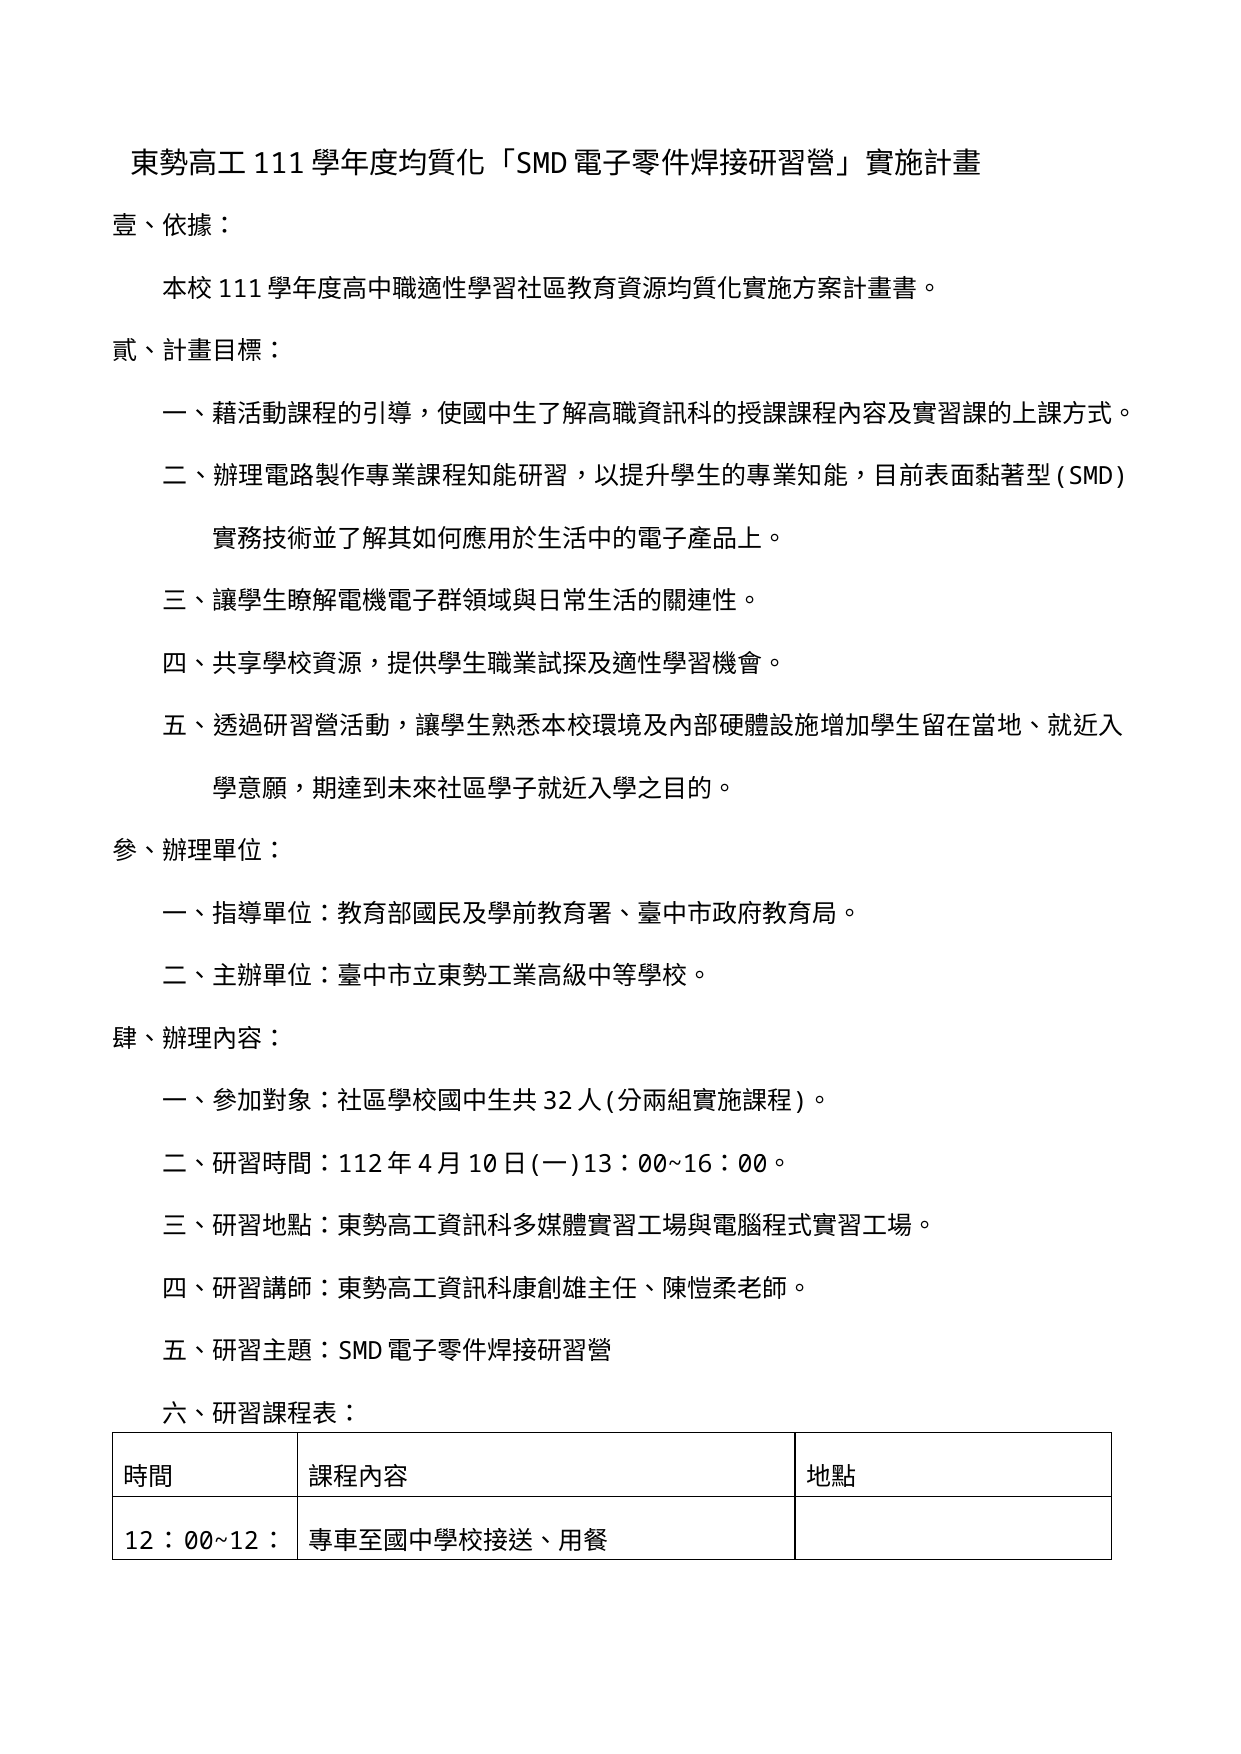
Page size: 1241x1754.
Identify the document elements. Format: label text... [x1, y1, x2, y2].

table_header 地點 [796, 1433, 1111, 1496]
text 肆、辦理內容： [112, 994, 1128, 1057]
text 三、研習地點：東勢高工資訊科多媒體實習工場與電腦程式實習工場。 [162, 1182, 1128, 1244]
text 三、讓學生瞭解電機電子群領域與日常生活的關連性。 [162, 557, 1128, 619]
table_cell 12：00~12： [113, 1497, 297, 1559]
text 五、研習主題：SMD電子零件焊接研習營 [162, 1307, 1128, 1369]
text 一、指導單位：教育部國民及學前教育署、臺中市政府教育局。 [162, 869, 1128, 932]
text 本校111學年度高中職適性學習社區教育資源均質化實施方案計畫書。 [162, 244, 1128, 307]
text 東勢高工111學年度均質化「SMD電子零件焊接研習營」實施計畫 [112, 119, 1128, 182]
text 二、研習時間：112年4月10日(一)13：00~16：00。 [162, 1119, 1128, 1182]
table_header 課程內容 [298, 1433, 794, 1496]
text 五、透過研習營活動，讓學生熟悉本校環境及內部硬體設施增加學生留在當地、就近入學意願，期達到未來社區學子就近入學之目的。 [162, 682, 1128, 807]
text 一、參加對象：社區學校國中生共32人(分兩組實施課程)。 [162, 1057, 1128, 1119]
text 參、辦理單位： [112, 807, 1128, 869]
text 六、研習課程表： [162, 1369, 1128, 1432]
text 四、研習講師：東勢高工資訊科康創雄主任、陳愷柔老師。 [162, 1244, 1128, 1307]
text 二、主辦單位：臺中市立東勢工業高級中等學校。 [162, 932, 1128, 994]
table_header 時間 [113, 1433, 297, 1496]
table_cell 專車至國中學校接送、用餐 [298, 1497, 794, 1559]
text 一、藉活動課程的引導，使國中生了解高職資訊科的授課課程內容及實習課的上課方式。 [162, 369, 1128, 432]
text 貳、計畫目標： [112, 307, 1128, 369]
text 四、共享學校資源，提供學生職業試探及適性學習機會。 [162, 619, 1128, 682]
text 壹、依據： [112, 182, 1128, 244]
text 二、辦理電路製作專業課程知能研習，以提升學生的專業知能，目前表面黏著型(SMD)實務技術並了解其如何應用於生活中的電子產品上。 [162, 432, 1128, 557]
table_cell [796, 1497, 1111, 1559]
